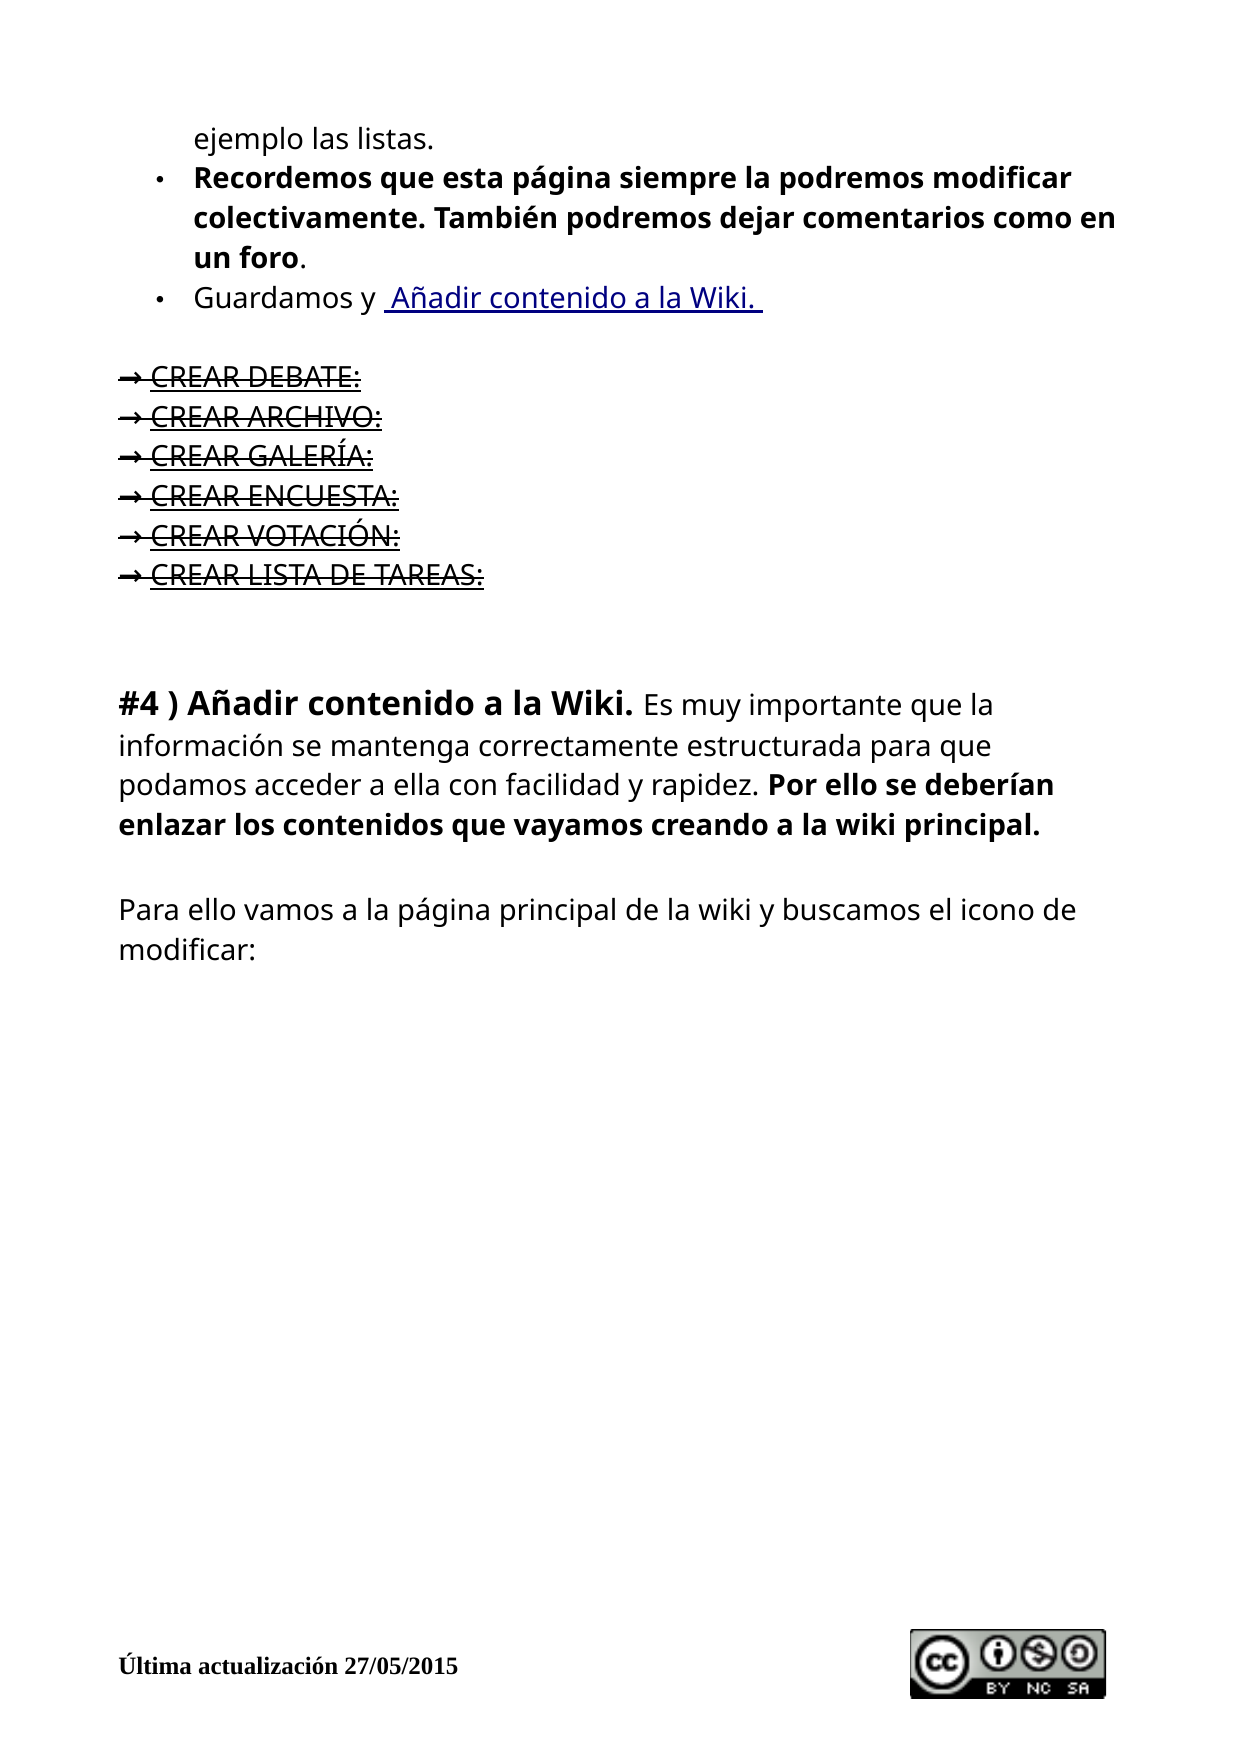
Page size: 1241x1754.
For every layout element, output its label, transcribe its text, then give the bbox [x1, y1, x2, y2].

list Recordemos que esta página siempre la podremos modificar colectivamente. También podremos dejar comentarios como en un foro. [156, 158, 1122, 277]
text → CREAR DEBATE: [118, 356, 1122, 396]
text → CREAR VOTACIÓN: [118, 515, 1122, 555]
text #4 ) Añadir contenido a la Wiki. Es muy importante que la información se mantenga correctamente estructurada para que podamos acceder a ella con facilidad y rapidez. Por ello se deberían enlazar los contenidos que vayamos creando a la wiki principal. [118, 679, 1122, 844]
list ejemplo las listas. [156, 118, 1122, 158]
picture [910, 1629, 1107, 1699]
text → CREAR ENCUESTA: [118, 475, 1122, 515]
text → CREAR ARCHIVO: [118, 396, 1122, 436]
text → CREAR LISTA DE TAREAS: [118, 555, 1122, 594]
text Para ello vamos a la página principal de la wiki y buscamos el icono de modificar: [118, 889, 1122, 969]
text → CREAR GALERÍA: [118, 436, 1122, 475]
list Guardamos y Añadir contenido a la Wiki. [156, 277, 1122, 317]
